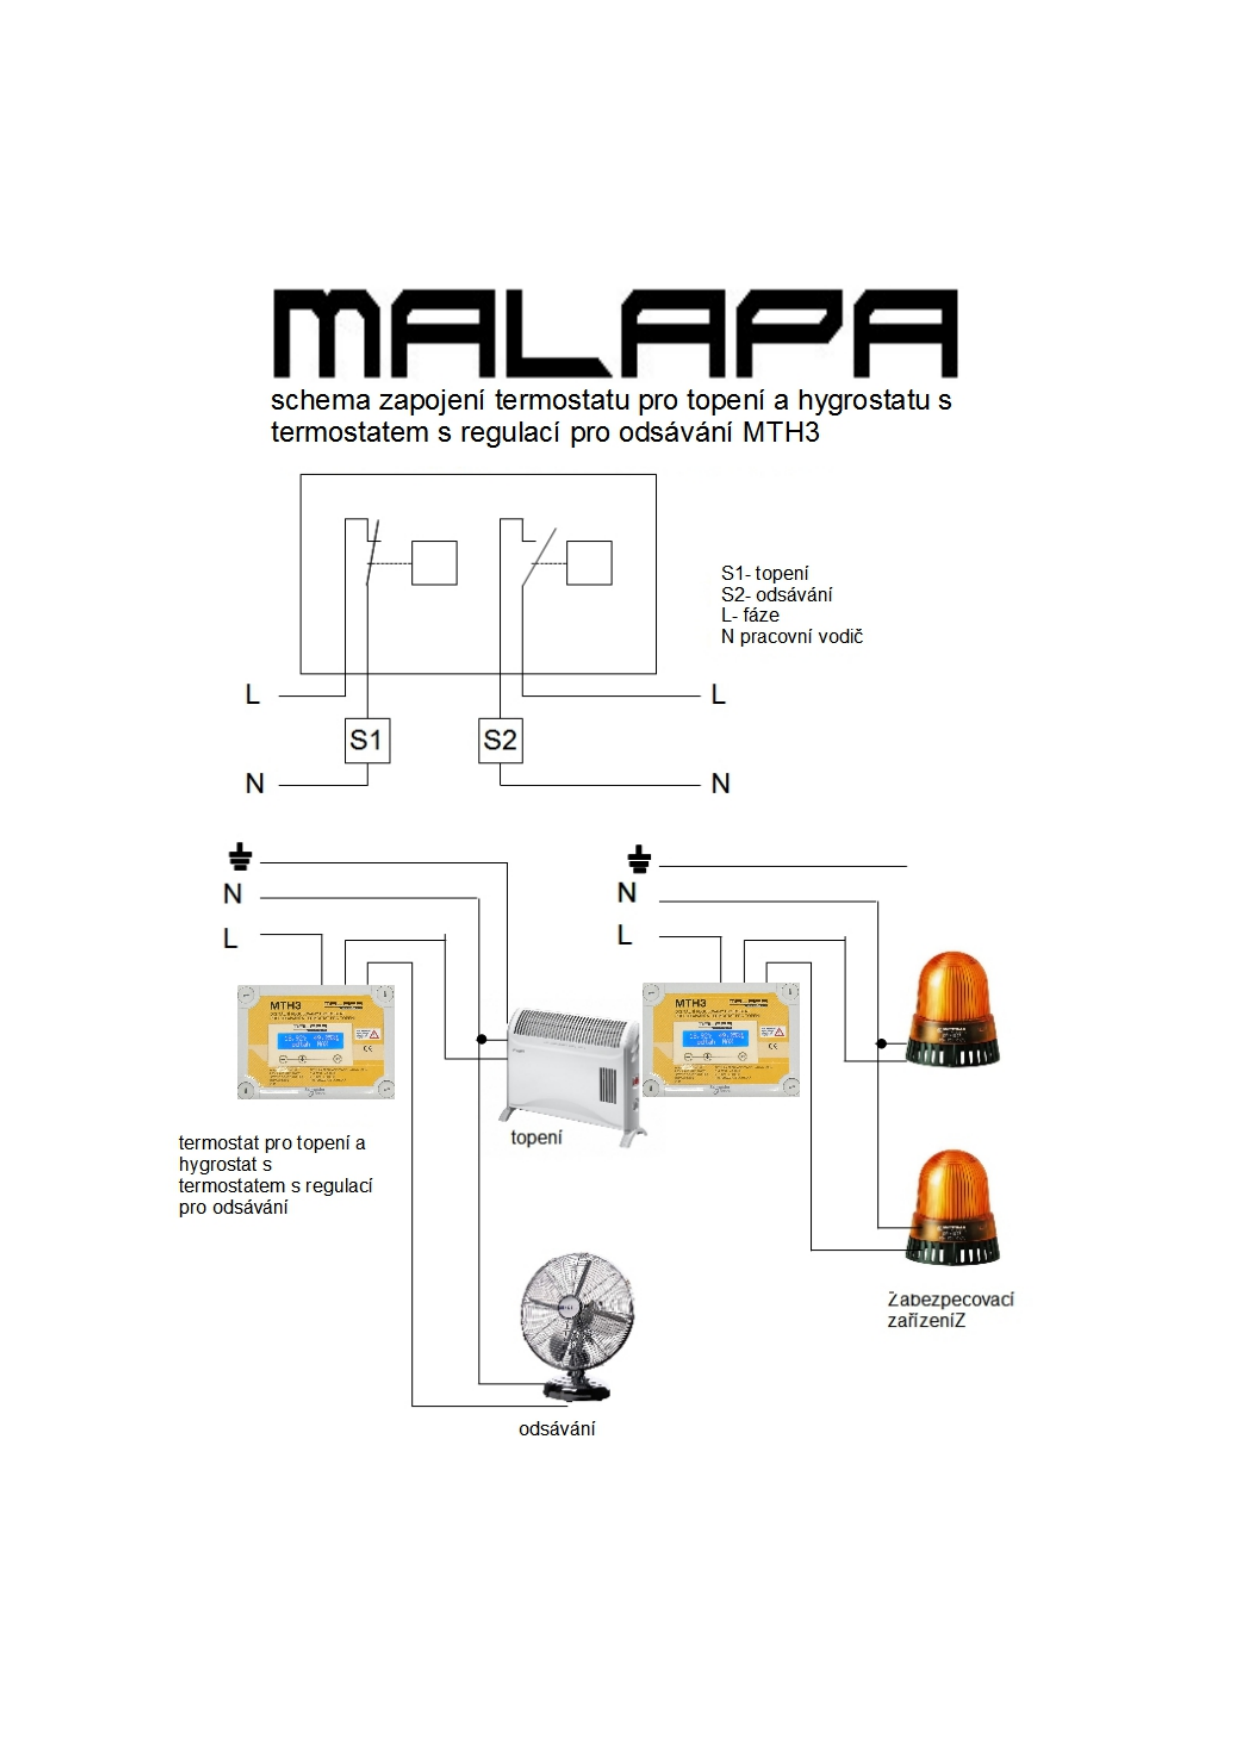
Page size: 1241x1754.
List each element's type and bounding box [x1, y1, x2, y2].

picture [147, 219, 1093, 1557]
